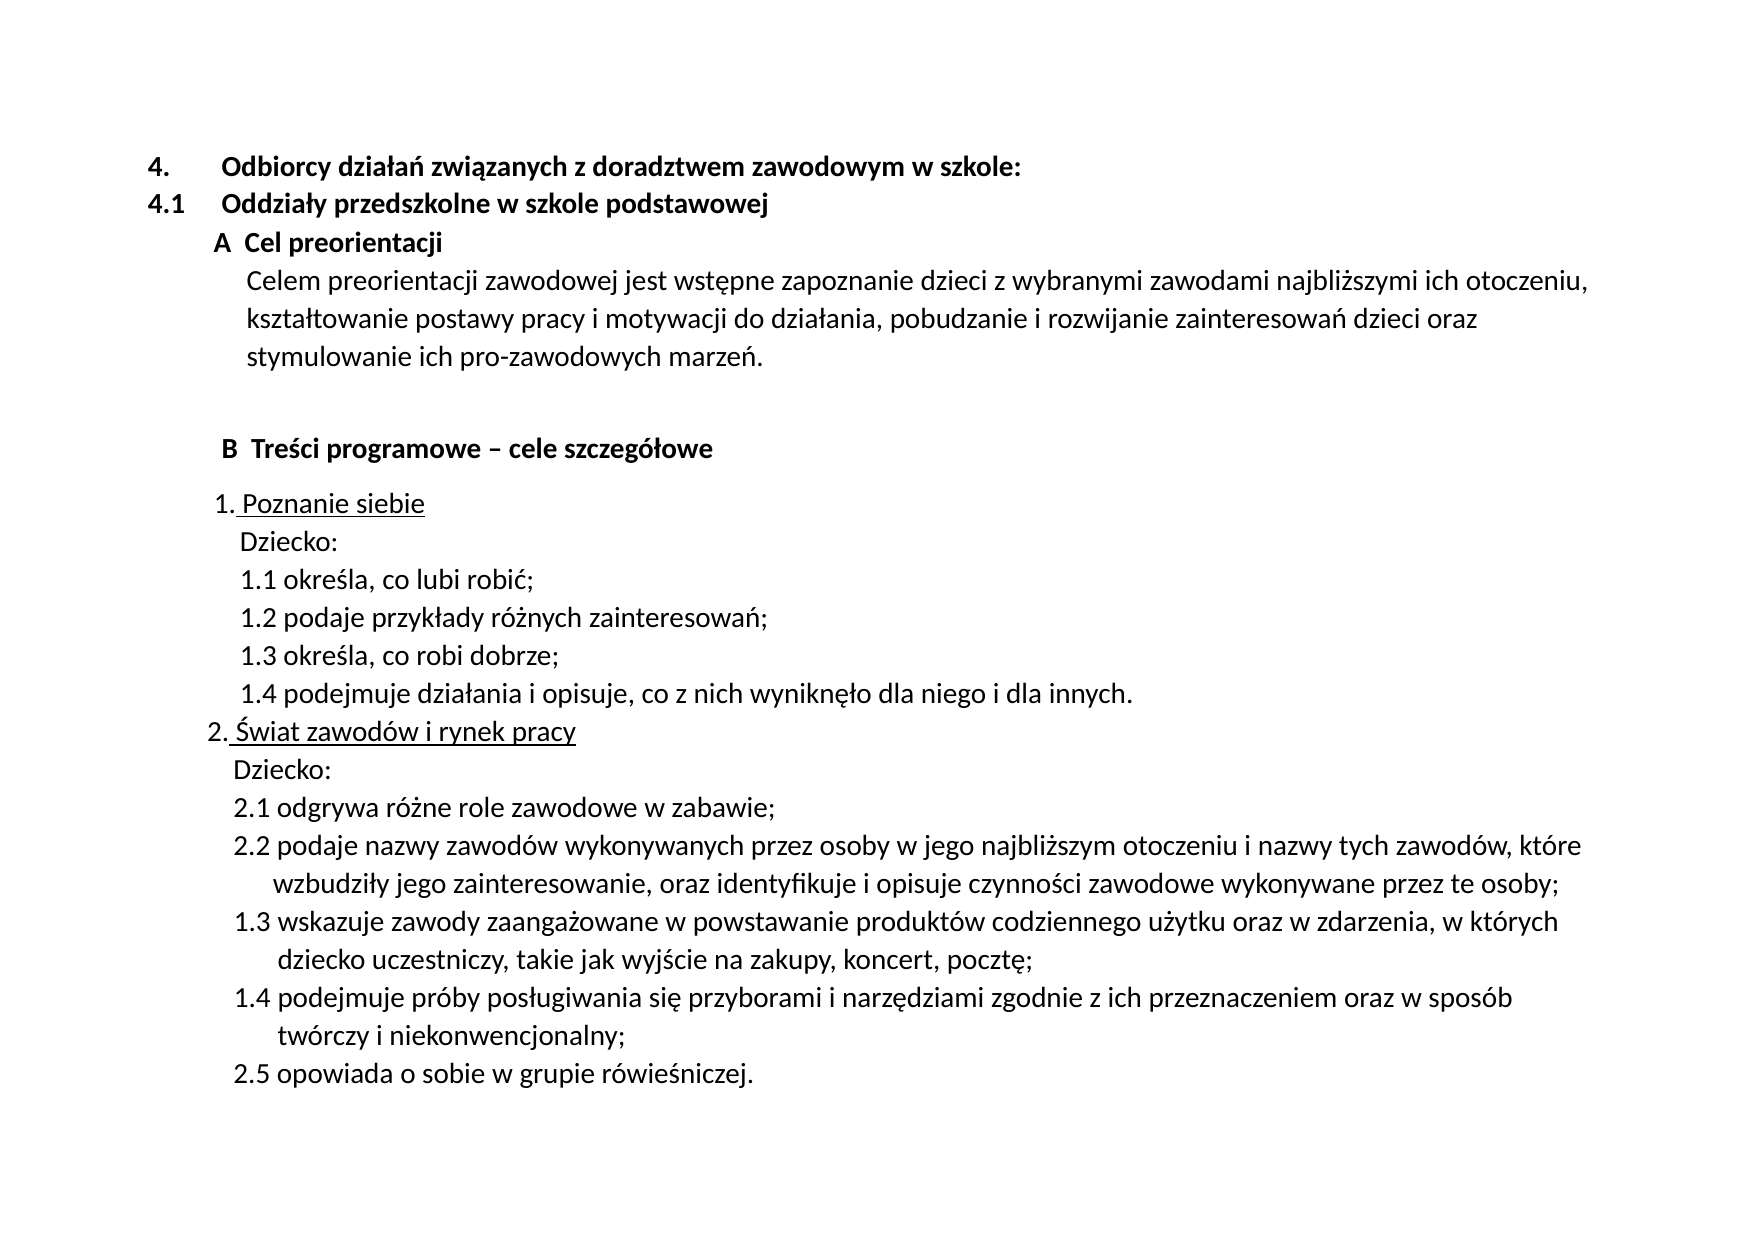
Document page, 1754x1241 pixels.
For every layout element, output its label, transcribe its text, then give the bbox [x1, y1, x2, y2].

list twórczy i niekonwencjonalny; [277, 1017, 1606, 1053]
text 1.2 podaje przykłady różnych zainteresowań; [148, 599, 1606, 635]
text 2. Świat zawodów i rynek pracy [148, 713, 1606, 749]
text 2.1 odgrywa różne role zawodowe w zabawie; [148, 789, 1606, 825]
list wskazuje zawody zaangażowane w powstawanie produktów codziennego użytku oraz w zdarzenia, w których [233, 903, 1606, 939]
list dziecko uczestniczy, takie jak wyjście na zakupy, koncert, pocztę; [277, 941, 1606, 977]
text 2.2 podaje nazwy zawodów wykonywanych przez osoby w jego najbliższym otoczeniu i nazwy tych zawodów, które [148, 827, 1606, 863]
text Dziecko: [148, 523, 1606, 559]
text 4. Odbiorcy działań związanych z doradztwem zawodowym w szkole: [148, 148, 1606, 183]
text 2.5 opowiada o sobie w grupie rówieśniczej. [148, 1055, 1606, 1091]
text 1.4 podejmuje działania i opisuje, co z nich wyniknęło dla niego i dla innych. [148, 675, 1606, 711]
text kształtowanie postawy pracy i motywacji do działania, pobudzanie i rozwijanie zainteresowań dzieci oraz [148, 300, 1606, 335]
text Dziecko: [148, 751, 1606, 787]
text 1.3 określa, co robi dobrze; [148, 637, 1606, 673]
text Celem preorientacji zawodowej jest wstępne zapoznanie dzieci z wybranymi zawodami najbliższymi ich otoczeniu, [148, 262, 1606, 297]
text wzbudziły jego zainteresowanie, oraz identyfikuje i opisuje czynności zawodowe wykonywane przez te osoby; [148, 865, 1606, 901]
list podejmuje próby posługiwania się przyborami i narzędziami zgodnie z ich przeznaczeniem oraz w sposób [233, 979, 1606, 1015]
text 4.1 Oddziały przedszkolne w szkole podstawowej [148, 186, 1606, 221]
text A Cel preorientacji [148, 224, 1606, 259]
text 1.1 określa, co lubi robić; [148, 561, 1606, 597]
text stymulowanie ich pro-zawodowych marzeń. [148, 338, 1606, 373]
text B Treści programowe – cele szczegółowe [148, 430, 1606, 466]
text 1. Poznanie siebie [148, 485, 1606, 521]
